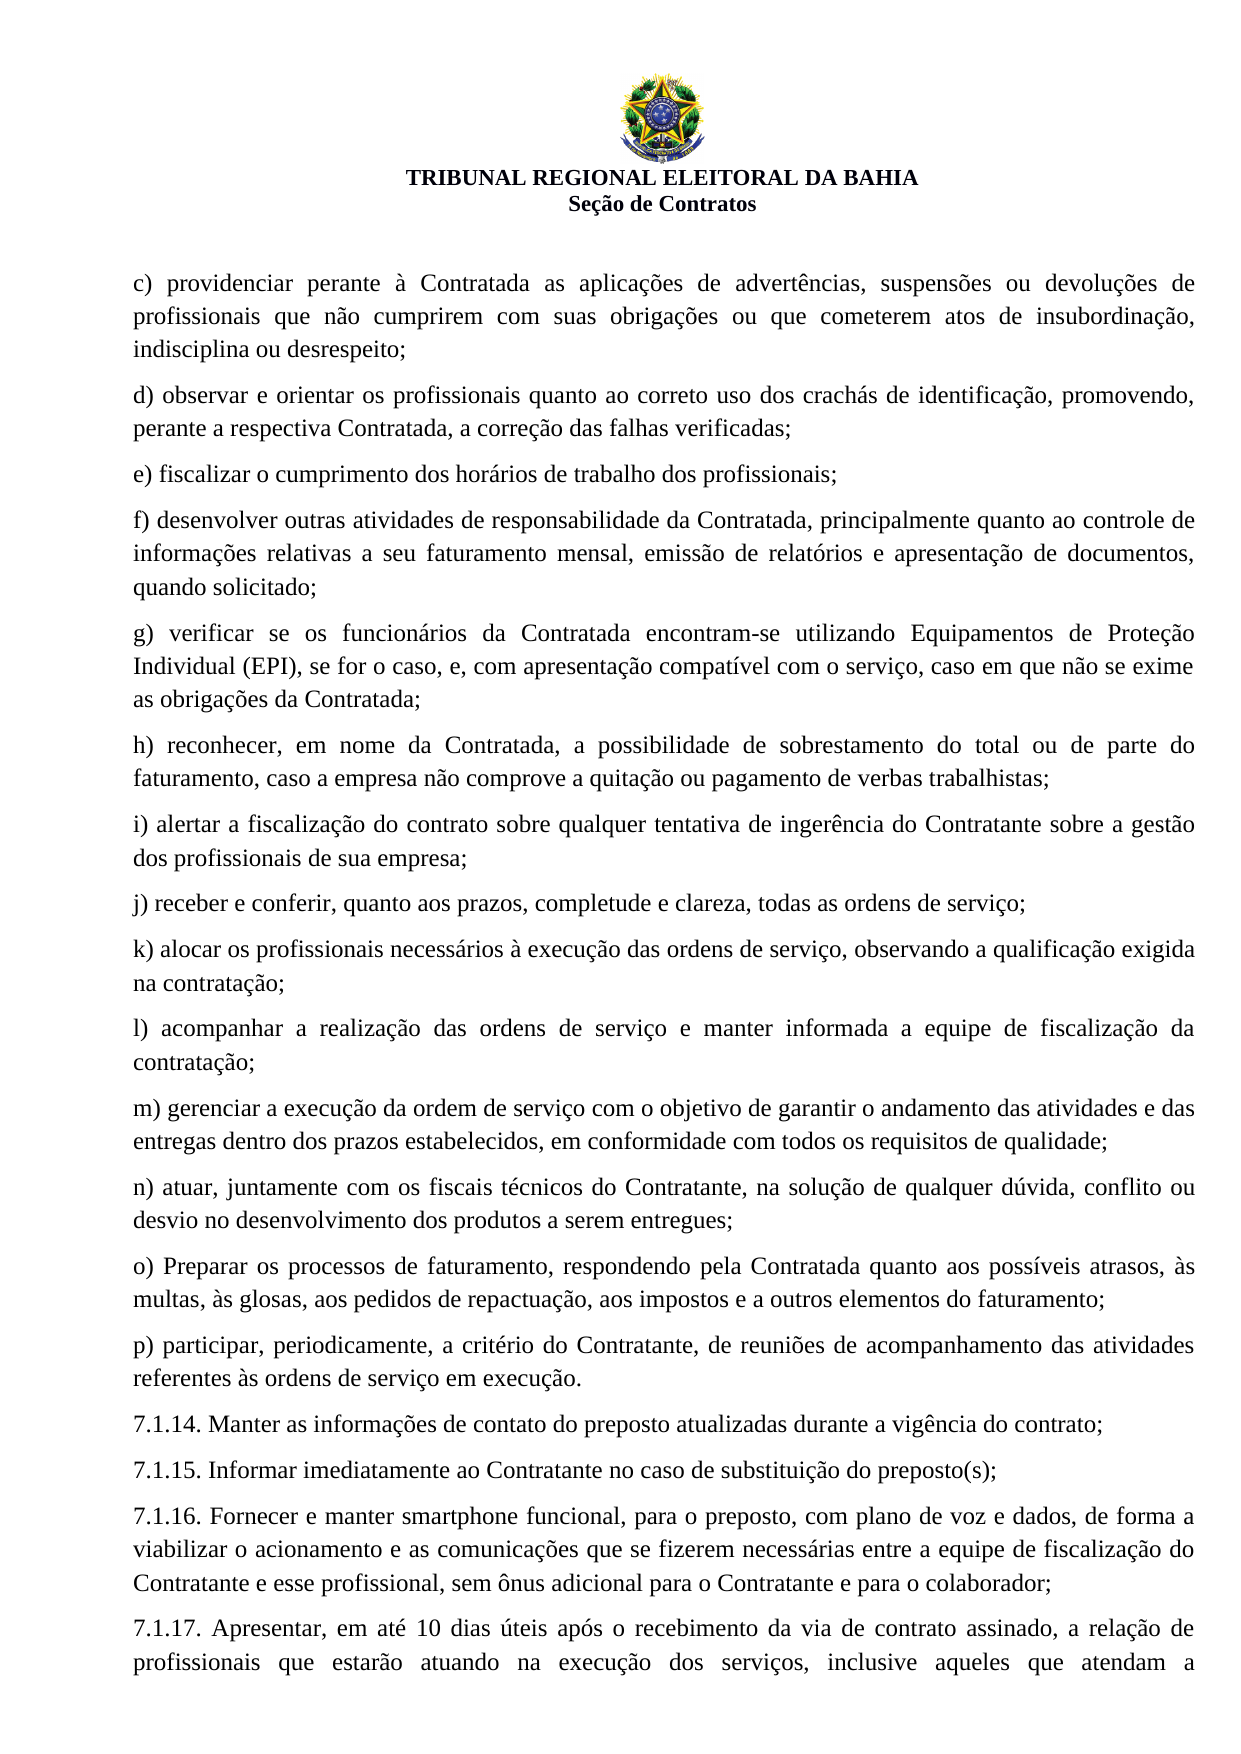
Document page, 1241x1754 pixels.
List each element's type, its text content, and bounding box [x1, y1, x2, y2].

text o) Preparar os processos de faturamento, respondendo pela Contratada quanto aos possíveis atrasos, às multas, às glosas, aos pedidos de repactuação, aos impostos e a outros elementos do faturamento; [133, 1248, 1196, 1314]
text n) atuar, juntamente com os fiscais técnicos do Contratante, na solução de qualquer dúvida, conflito ou desvio no desenvolvimento dos produtos a serem entregues; [133, 1168, 1196, 1235]
text 7.1.15. Informar imediatamente ao Contratante no caso de substituição do preposto(s); [133, 1452, 1196, 1485]
text h) reconhecer, em nome da Contratada, a possibilidade de sobrestamento do total ou de parte do faturamento, caso a empresa não comprove a quitação ou pagamento de verbas trabalhistas; [133, 727, 1196, 793]
text f) desenvolver outras atividades de responsabilidade da Contratada, principalmente quanto ao controle de informações relativas a seu faturamento mensal, emissão de relatórios e apresentação de documentos, quando solicitado; [133, 502, 1196, 602]
text k) alocar os profissionais necessários à execução das ordens de serviço, observando a qualificação exigida na contratação; [133, 931, 1196, 998]
text m) gerenciar a execução da ordem de serviço com o objetivo de garantir o andamento das atividades e das entregas dentro dos prazos estabelecidos, em conformidade com todos os requisitos de qualidade; [133, 1089, 1196, 1156]
text l) acompanhar a realização das ordens de serviço e manter informada a equipe de fiscalização da contratação; [133, 1010, 1196, 1077]
text 7.1.17. Apresentar, em até 10 dias úteis após o recebimento da via de contrato assinado, a relação de profissionais que estarão atuando na execução dos serviços, inclusive aqueles que atendam a [133, 1610, 1196, 1677]
text e) fiscalizar o cumprimento dos horários de trabalho dos profissionais; [133, 456, 1196, 489]
text c) providenciar perante à Contratada as aplicações de advertências, suspensões ou devoluções de profissionais que não cumprirem com suas obrigações ou que cometerem atos de insubordinação, indisciplina ou desrespeito; [133, 264, 1196, 364]
text i) alertar a fiscalização do contrato sobre qualquer tentativa de ingerência do Contratante sobre a gestão dos profissionais de sua empresa; [133, 806, 1196, 873]
text j) receber e conferir, quanto aos prazos, completude e clareza, todas as ordens de serviço; [133, 885, 1196, 918]
text g) verificar se os funcionários da Contratada encontram-se utilizando Equipamentos de Proteção Individual (EPI), se for o caso, e, com apresentação compatível com o serviço, caso em que não se exime as obrigações da Contratada; [133, 614, 1196, 714]
text d) observar e orientar os profissionais quanto ao correto uso dos crachás de identificação, promovendo, perante a respectiva Contratada, a correção das falhas verificadas; [133, 377, 1196, 443]
text p) participar, periodicamente, a critério do Contratante, de reuniões de acompanhamento das atividades referentes às ordens de serviço em execução. [133, 1327, 1196, 1393]
text 7.1.14. Manter as informações de contato do preposto atualizadas durante a vigência do contrato; [133, 1406, 1196, 1439]
text 7.1.16. Fornecer e manter smartphone funcional, para o preposto, com plano de voz e dados, de forma a viabilizar o acionamento e as comunicações que se fizerem necessárias entre a equipe de fiscalização do Contratante e esse profissional, sem ônus adicional para o Contratante e para o colaborador; [133, 1498, 1196, 1598]
